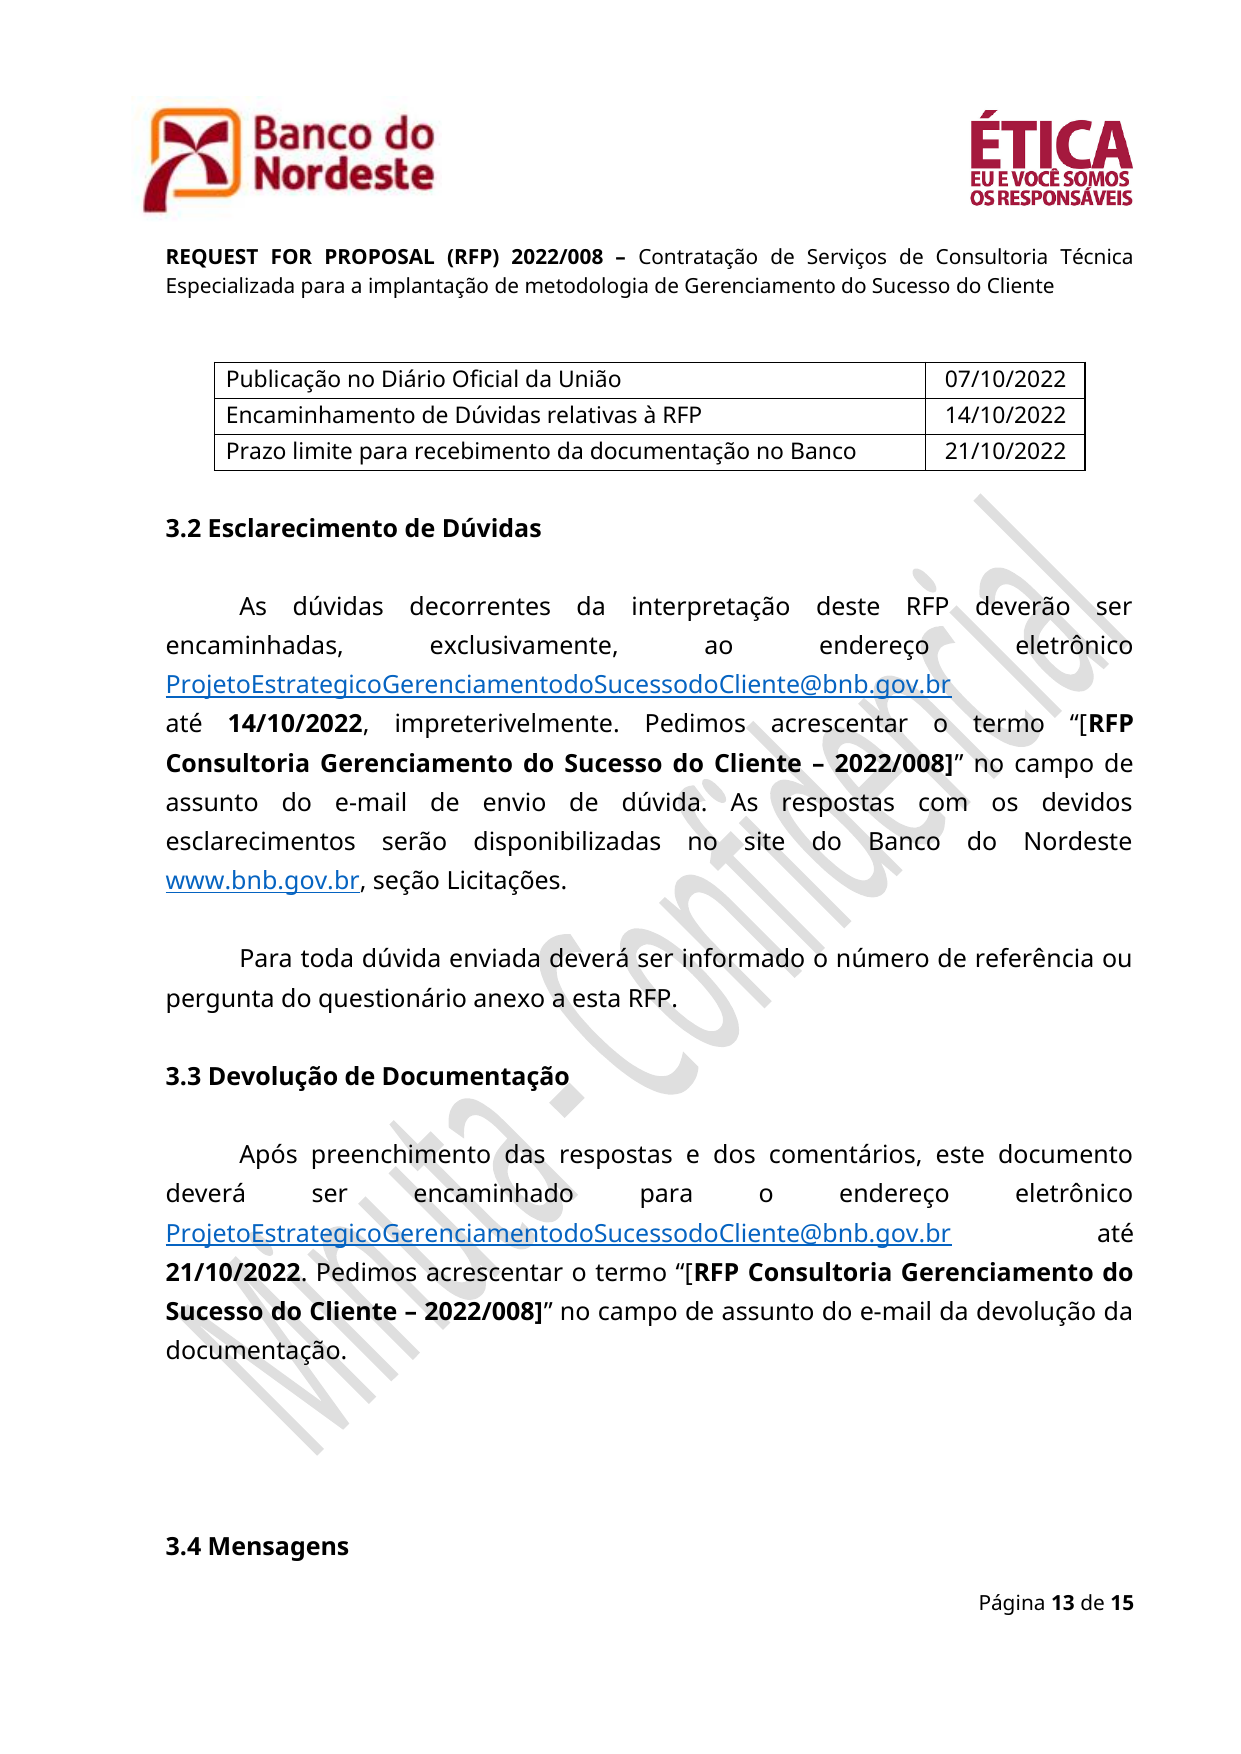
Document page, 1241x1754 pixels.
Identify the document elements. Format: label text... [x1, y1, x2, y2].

text [626, 1059, 680, 1076]
text [684, 1059, 1134, 1093]
text até 14/10/2022, impreterivelmente. Pedimos acrescentar o termo “[RFP Consultoria Gerenciamento do Sucesso do Cliente – 2022/008]” no campo de assunto do e-mail de envio de dúvida. As respostas com os devidos esclarecimentos serão disponibilizadas no site do Banco do Nordeste www.bnb.gov.br, seção Licitações. [165, 706, 1134, 897]
text Para toda dúvida enviada deverá ser informado o número de referência ou pergunta do questionário anexo a esta RFP. [557, 941, 663, 1014]
text Para toda dúvida enviada deverá ser informado o número de referência ou pergunta do questionário anexo a esta RFP. [671, 941, 1134, 1014]
text 3.2 Esclarecimento de Dúvidas [165, 510, 1015, 544]
table_cell Publicação no Diário Oficial da União [215, 363, 925, 398]
text 3.4 Mensagens [165, 1529, 1134, 1563]
table_cell 07/10/2022 [926, 363, 1084, 398]
text As dúvidas decorrentes da interpretação deste RFP deverão ser encaminhadas, exclusivamente, ao endereço eletrônico ProjetoEstrategicoGerenciamentodoSucessodoCliente@bnb.gov.br [165, 589, 1134, 701]
text Após preenchimento das respostas e dos comentários, este documento deverá ser encaminhado para o endereço eletrônico ProjetoEstrategicoGerenciamentodoSucessodoCliente@bnb.gov.br até 21/10/2022. Pedimos acrescentar o termo “[RFP Consultoria Gerenciamento do Sucesso do Cliente – 2022/008]” no campo de assunto do e-mail da devolução da documentação. [165, 1137, 1134, 1367]
table_cell 21/10/2022 [926, 435, 1084, 470]
table_cell Prazo limite para recebimento da documentação no Banco [215, 435, 925, 470]
text 3.3 Devolução de Documentação [165, 1059, 657, 1093]
text [999, 510, 1134, 544]
table_cell 14/10/2022 [926, 399, 1084, 434]
table_cell Encaminhamento de Dúvidas relativas à RFP [215, 399, 925, 434]
text Para toda dúvida enviada deverá ser informado o número de referência ou pergunta do questionário anexo a esta RFP. [637, 945, 721, 1014]
text Para toda dúvida enviada deverá ser informado o número de referência ou pergunta do questionário anexo a esta RFP. [165, 941, 563, 1014]
